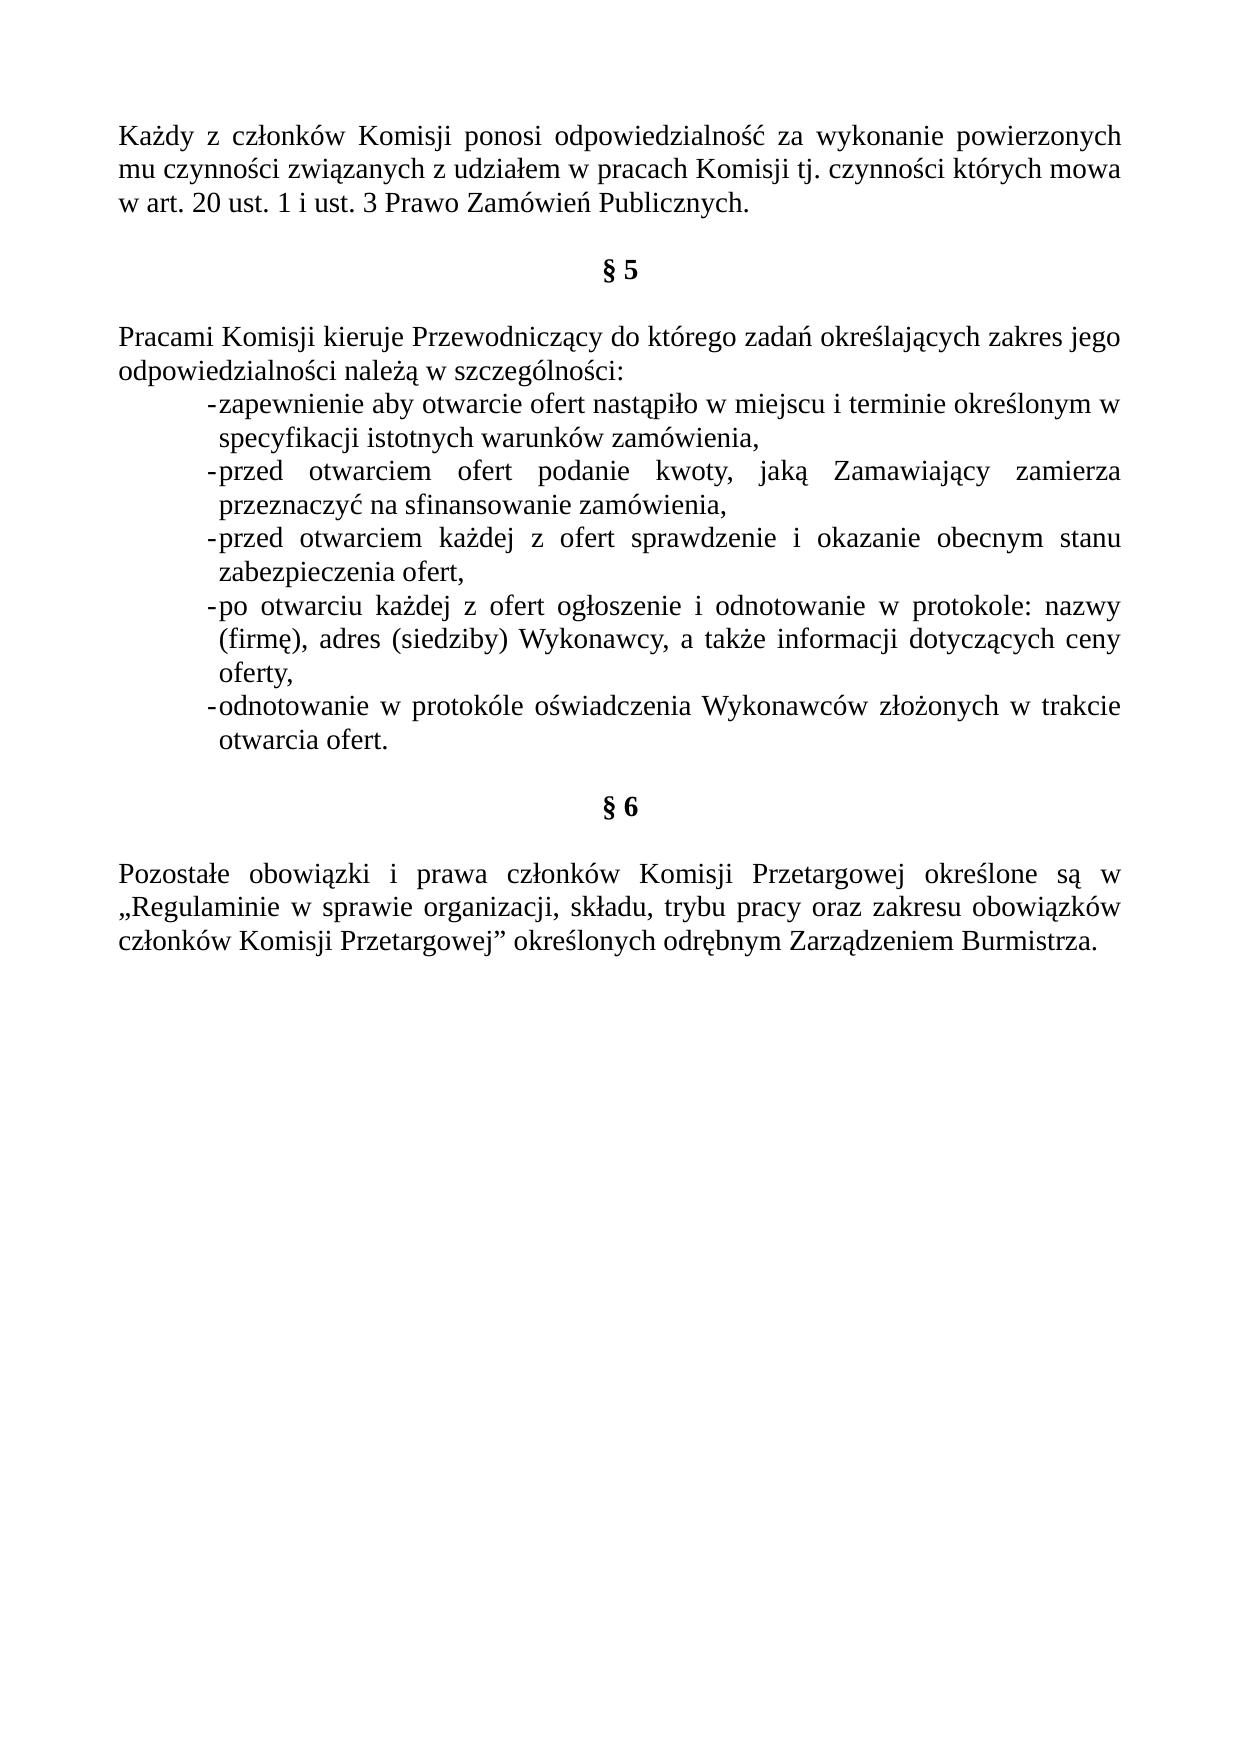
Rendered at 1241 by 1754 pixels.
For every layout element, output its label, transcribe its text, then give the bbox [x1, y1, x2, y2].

text Każdy z członków Komisji ponosi odpowiedzialność za wykonanie powierzonych mu czynności związanych z udziałem w pracach Komisji tj. czynności których mowa w art. 20 ust. 1 i ust. 3 Prawo Zamówień Publicznych. [118, 118, 1122, 219]
list po otwarciu każdej z ofert ogłoszenie i odnotowanie w protokole: nazwy (firmę), adres (siedziby) Wykonawcy, a także informacji dotyczących ceny oferty, [207, 588, 1122, 688]
text Pozostałe obowiązki i prawa członków Komisji Przetargowej określone są w „Regulaminie w sprawie organizacji, składu, trybu pracy oraz zakresu obowiązków członków Komisji Przetargowej” określonych odrębnym Zarządzeniem Burmistrza. [118, 856, 1122, 957]
list zapewnienie aby otwarcie ofert nastąpiło w miejscu i terminie określonym w specyfikacji istotnych warunków zamówienia, [207, 386, 1122, 453]
list odnotowanie w protokóle oświadczenia Wykonawców złożonych w trakcie otwarcia ofert. [207, 688, 1122, 755]
list przed otwarciem ofert podanie kwoty, jaką Zamawiający zamierza przeznaczyć na sfinansowanie zamówienia, [207, 453, 1122, 521]
list przed otwarciem każdej z ofert sprawdzenie i okazanie obecnym stanu zabezpieczenia ofert, [207, 521, 1122, 588]
text Pracami Komisji kieruje Przewodniczący do którego zadań określających zakres jego odpowiedzialności należą w szczególności: [118, 319, 1122, 386]
text § 6 [118, 789, 1122, 822]
text § 5 [118, 252, 1122, 286]
